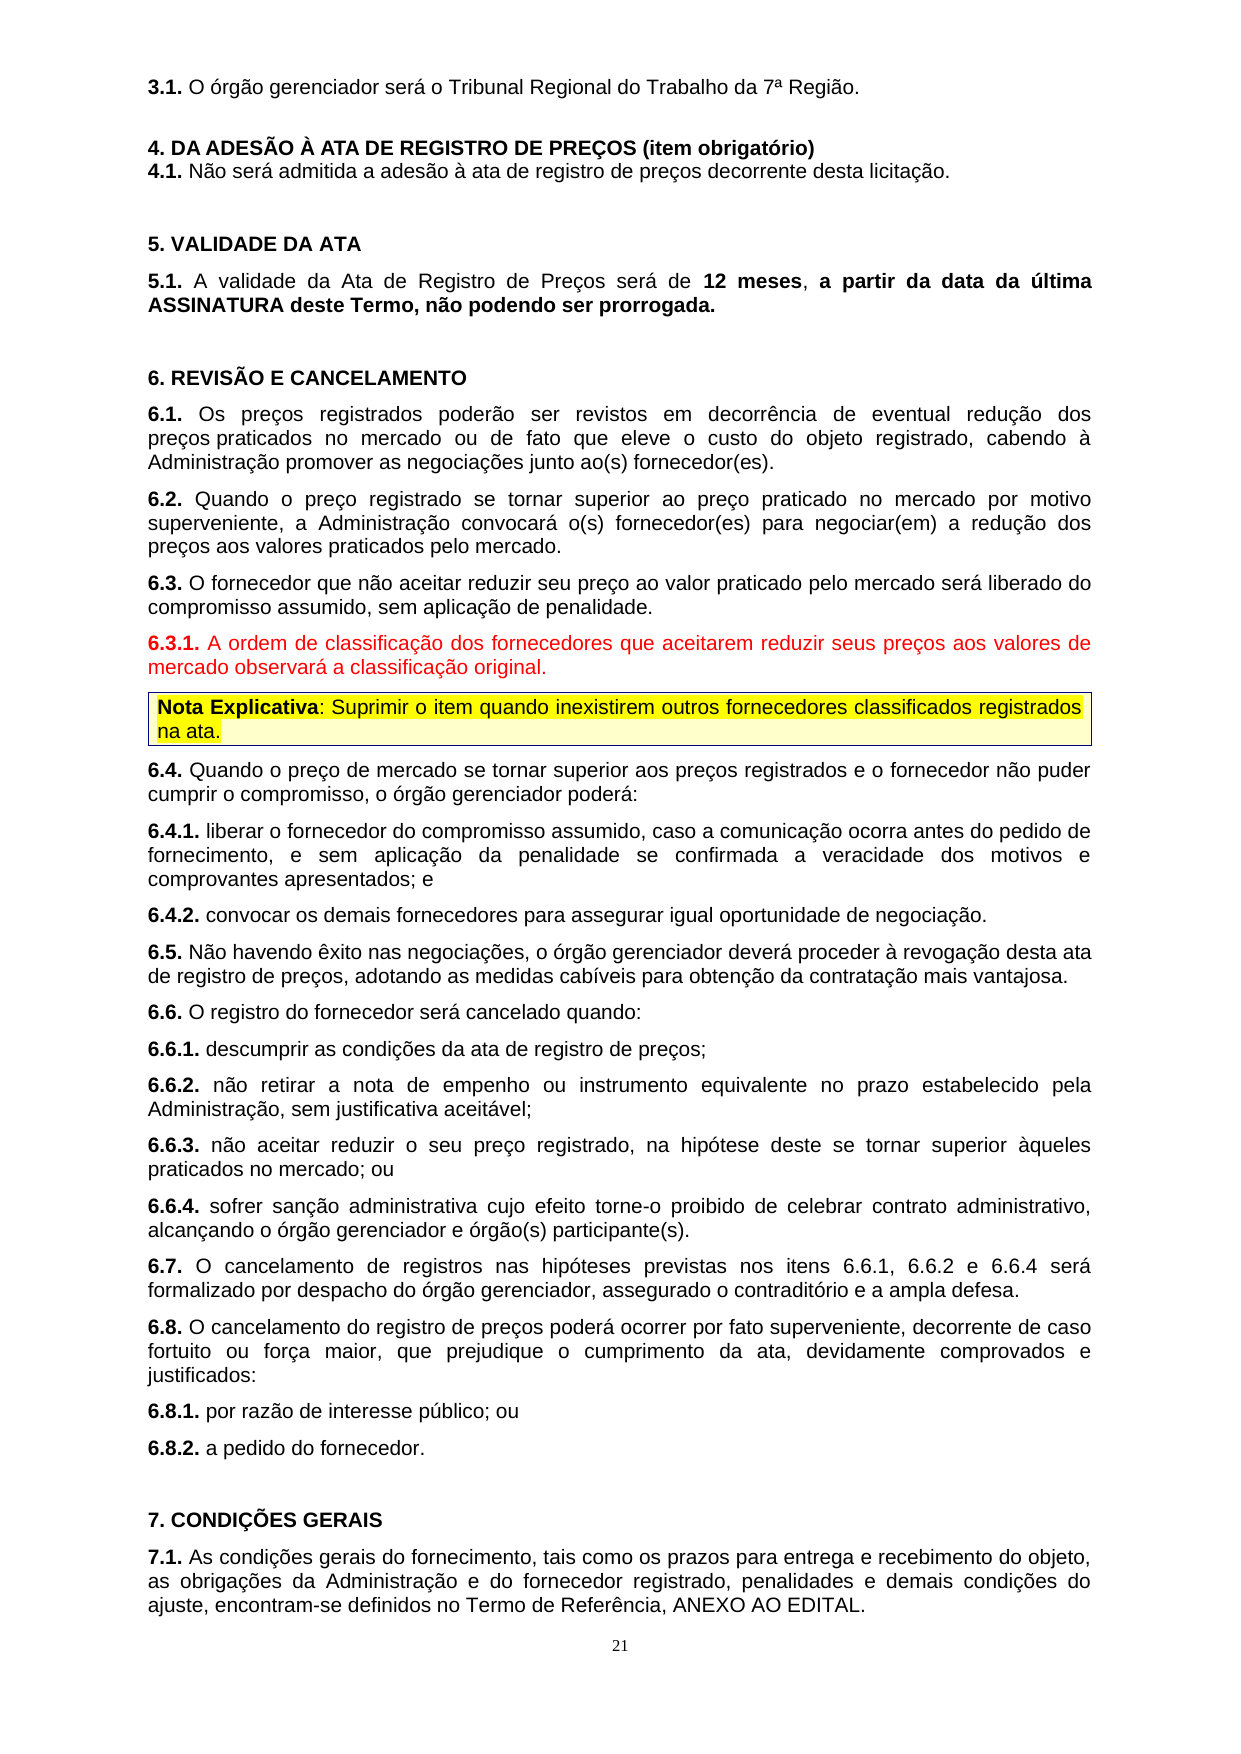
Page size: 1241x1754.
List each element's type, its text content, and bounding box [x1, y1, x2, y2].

subtitle 4. DA ADESÃO À ATA DE REGISTRO DE PREÇOS (item obrigatório) [148, 135, 1092, 159]
text 6.4.2. convocar os demais fornecedores para assegurar igual oportunidade de negociação. [148, 903, 1092, 927]
text 6.6. O registro do fornecedor será cancelado quando: [148, 1000, 1092, 1024]
text 7. CONDIÇÕES GERAIS [148, 1508, 1092, 1532]
text 6.7. O cancelamento de registros nas hipóteses previstas nos itens 6.6.1, 6.6.2 e 6.6.4 será formalizado por despacho do órgão gerenciador, assegurado o contraditório e a ampla defesa. [148, 1254, 1092, 1302]
text 6.8.2. a pedido do fornecedor. [148, 1435, 1092, 1459]
text 6.8. O cancelamento do registro de preços poderá ocorrer por fato superveniente, decorrente de caso fortuito ou força maior, que prejudique o cumprimento da ata, devidamente comprovados e justificados: [148, 1314, 1092, 1386]
text 6.5. Não havendo êxito nas negociações, o órgão gerenciador deverá proceder à revogação desta ata de registro de preços, adotando as medidas cabíveis para obtenção da contratação mais vantajosa. [148, 939, 1092, 987]
text 3.1. O órgão gerenciador será o Tribunal Regional do Trabalho da 7ª Região. [148, 75, 1092, 99]
text Nota Explicativa: Suprimir o item quando inexistirem outros fornecedores classificados registrados na ata. [149, 693, 1091, 745]
text 5. VALIDADE DA ATA [148, 232, 1092, 256]
text 6.4. Quando o preço de mercado se tornar superior aos preços registrados e o fornecedor não puder cumprir o compromisso, o órgão gerenciador poderá: [148, 758, 1092, 806]
text 6.4.1. liberar o fornecedor do compromisso assumido, caso a comunicação ocorra antes do pedido de fornecimento, e sem aplicação da penalidade se confirmada a veracidade dos motivos e comprovantes apresentados; e [148, 819, 1092, 891]
text 7.1. As condições gerais do fornecimento, tais como os prazos para entrega e recebimento do objeto, as obrigações da Administração e do fornecedor registrado, penalidades e demais condições do ajuste, encontram-se definidos no Termo de Referência, ANEXO AO EDITAL. [148, 1545, 1092, 1617]
text 6.1. Os preços registrados poderão ser revistos em decorrência de eventual redução dos preços praticados no mercado ou de fato que eleve o custo do objeto registrado, cabendo à Administração promover as negociações junto ao(s) fornecedor(es). [148, 402, 1092, 474]
text 6.2. Quando o preço registrado se tornar superior ao preço praticado no mercado por motivo superveniente, a Administração convocará o(s) fornecedor(es) para negociar(em) a redução dos preços aos valores praticados pelo mercado. [148, 486, 1092, 558]
text 6.6.2. não retirar a nota de empenho ou instrumento equivalente no prazo estabelecido pela Administração, sem justificativa aceitável; [148, 1073, 1092, 1121]
text 6.8.1. por razão de interesse público; ou [148, 1399, 1092, 1423]
text 6.3. O fornecedor que não aceitar reduzir seu preço ao valor praticado pelo mercado será liberado do compromisso assumido, sem aplicação de penalidade. [148, 571, 1092, 619]
text 4.1. Não será admitida a adesão à ata de registro de preços decorrente desta licitação. [148, 159, 1092, 183]
text 6.6.3. não aceitar reduzir o seu preço registrado, na hipótese deste se tornar superior àqueles praticados no mercado; ou [148, 1133, 1092, 1181]
text 6. REVISÃO E CANCELAMENTO [148, 366, 1092, 389]
text 6.3.1. A ordem de classificação dos fornecedores que aceitarem reduzir seus preços aos valores de mercado observará a classificação original. [148, 631, 1092, 679]
text 6.6.4. sofrer sanção administrativa cujo efeito torne-o proibido de celebrar contrato administrativo, alcançando o órgão gerenciador e órgão(s) participante(s). [148, 1194, 1092, 1242]
text 6.6.1. descumprir as condições da ata de registro de preços; [148, 1036, 1092, 1060]
text 5.1. A validade da Ata de Registro de Preços será de 12 meses, a partir da data da última ASSINATURA deste Termo, não podendo ser prorrogada. [148, 269, 1092, 317]
